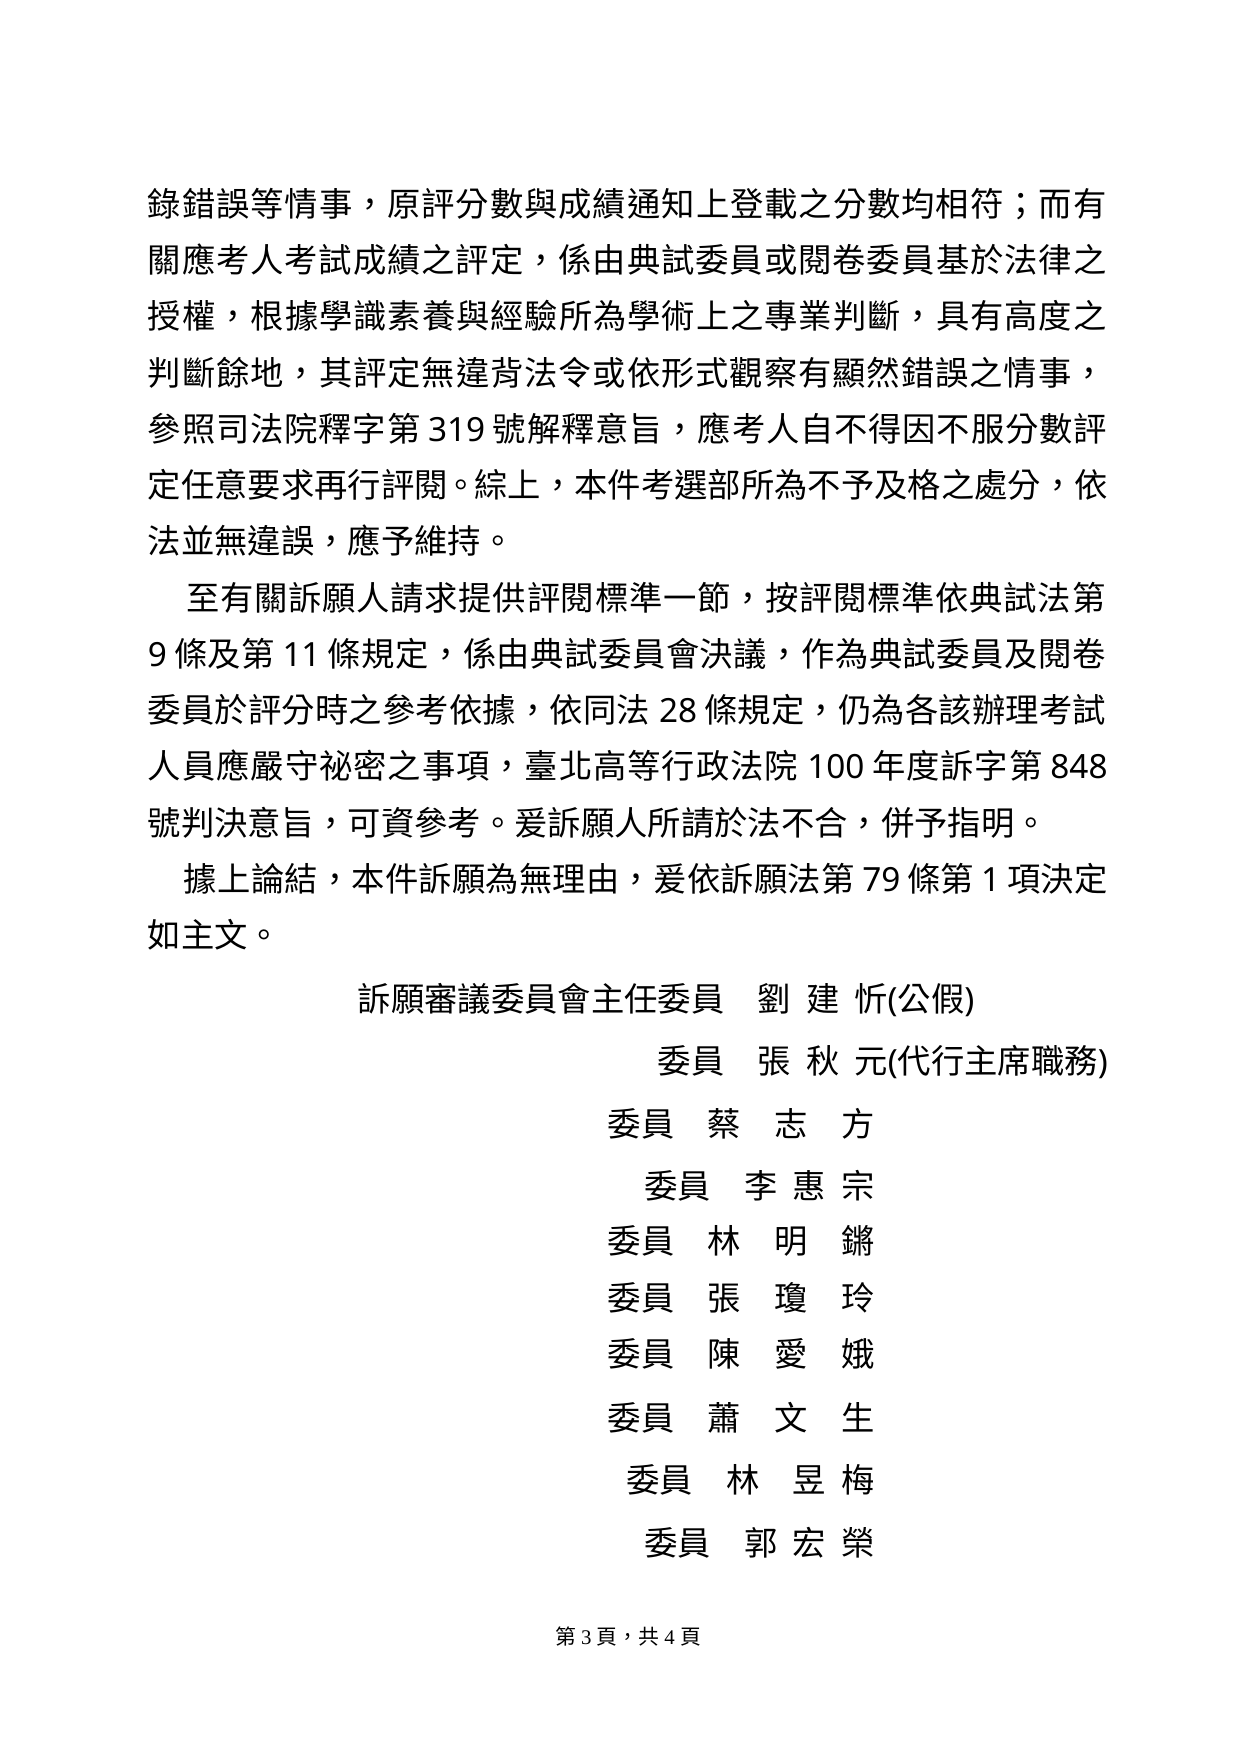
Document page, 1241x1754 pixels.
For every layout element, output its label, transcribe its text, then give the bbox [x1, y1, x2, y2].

text 委員 林 昱 梅 [148, 1443, 874, 1505]
text 委員 張 瓊 玲 [148, 1268, 874, 1324]
text 委員 李 惠 宗 [148, 1149, 874, 1211]
text 委員 陳 愛 娥 [148, 1324, 874, 1380]
text 訴願審議委員會主任委員 劉 建 忻(公假) [148, 961, 974, 1024]
text 委員 蔡 志 方 [148, 1086, 874, 1149]
text 據上論結，本件訴願為無理由，爰依訴願法第79條第1項決定如主文。 [148, 849, 1107, 961]
text 委員 郭 宏 榮 [148, 1505, 874, 1568]
text 委員 林 明 鏘 [148, 1211, 874, 1268]
text 委員 張 秋 元(代行主席職務) [148, 1024, 1107, 1086]
text 至有關訴願人請求提供評閱標準一節，按評閱標準依典試法第9條及第11條規定，係由典試委員會決議，作為典試委員及閱卷委員於評分時之參考依據，依同法28條規定，仍為各該辦理考試人員應嚴守祕密之事項，臺北高等行政法院100年度訴字第848號判決意旨，可資參考。爰訴願人所請於法不合，併予指明。 [148, 568, 1107, 849]
text 委員 蕭 文 生 [148, 1380, 874, 1443]
text 查考選部辦理本項考試，依法組織典試委員會辦理典試事宜，其申論式試卷之評閱，係於評閱前召開試卷評分標準會議，決定評分標準，嗣閱卷委員即依此標準，於試卷彌封狀態中評閱，典試委員長及召集人並得於閱卷開始後，依閱卷規則之規定，隨時抽閱試卷；本件經本會檢視訴願人系爭科目申論式試卷，其第1題經評定為7分、第3題經評定為6分，並無漏閱、計分或成績抄錄錯誤等情事，原評分數與成績通知上登載之分數均相符；而有關應考人考試成績之評定，係由典試委員或閱卷委員基於法律之授權，根據學識素養與經驗所為學術上之專業判斷，具有高度之判斷餘地，其評定無違背法令或依形式觀察有顯然錯誤之情事，參照司法院釋字第319號解釋意旨，應考人自不得因不服分數評定任意要求再行評閱。綜上，本件考選部所為不予及格之處分，依法並無違誤，應予維持。 [148, 174, 1107, 568]
